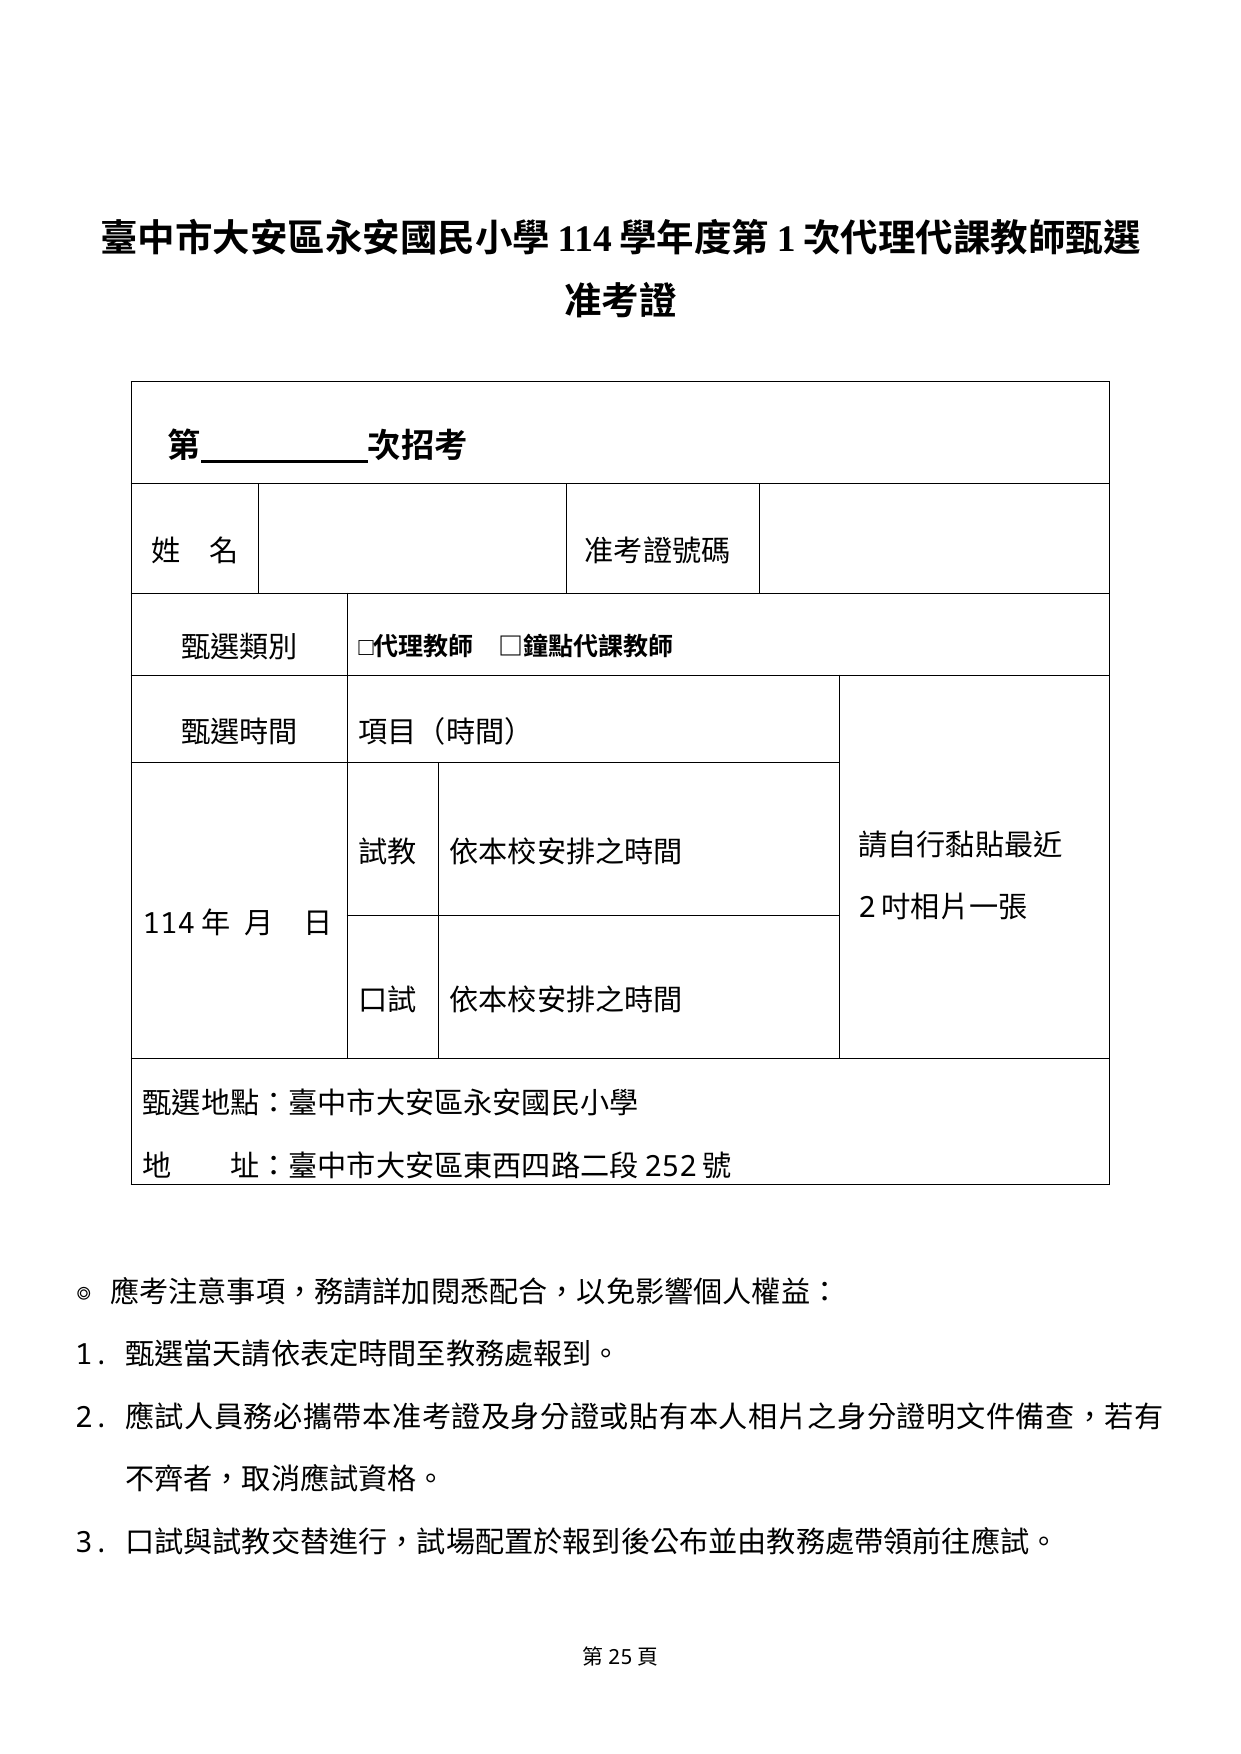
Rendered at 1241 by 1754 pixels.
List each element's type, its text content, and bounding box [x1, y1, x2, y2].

table_cell □代理教師 □鐘點代課教師 [348, 594, 1109, 674]
text ◎ 應考注意事項，務請詳加閱悉配合，以免影響個人權益： [75, 1248, 1165, 1310]
list 應試人員務必攜帶本准考證及身分證或貼有本人相片之身分證明文件備查，若有不齊者，取消應試資格。 [75, 1373, 1165, 1498]
table_header 第 次招考 [132, 382, 1109, 483]
table_cell 甄選時間 [132, 676, 347, 762]
table_cell 試教 [348, 763, 438, 914]
table_cell 項目（時間） [348, 676, 839, 762]
table_cell 114年 月 日 [132, 763, 347, 1058]
table_cell 口試 [348, 916, 438, 1058]
text 准考證 [75, 256, 1165, 318]
text 臺中市大安區永安國民小學114學年度第1次代理代課教師甄選 [75, 193, 1165, 256]
table_cell 姓 名 [132, 484, 258, 593]
table_cell 依本校安排之時間 [439, 916, 839, 1058]
table_cell 甄選類別 [132, 594, 347, 674]
list 甄選當天請依表定時間至教務處報到。 [75, 1310, 1165, 1373]
table_cell 准考證號碼 [567, 484, 759, 593]
table_cell [259, 484, 566, 593]
list 口試與試教交替進行，試場配置於報到後公布並由教務處帶領前往應試。 [75, 1498, 1165, 1560]
table_cell 依本校安排之時間 [439, 763, 839, 914]
table_cell [760, 484, 1109, 593]
table_cell 請自行黏貼最近 2吋相片一張 [840, 676, 1109, 1058]
table_cell 甄選地點：臺中市大安區永安國民小學 地 址：臺中市大安區東西四路二段252號 [132, 1059, 1109, 1184]
